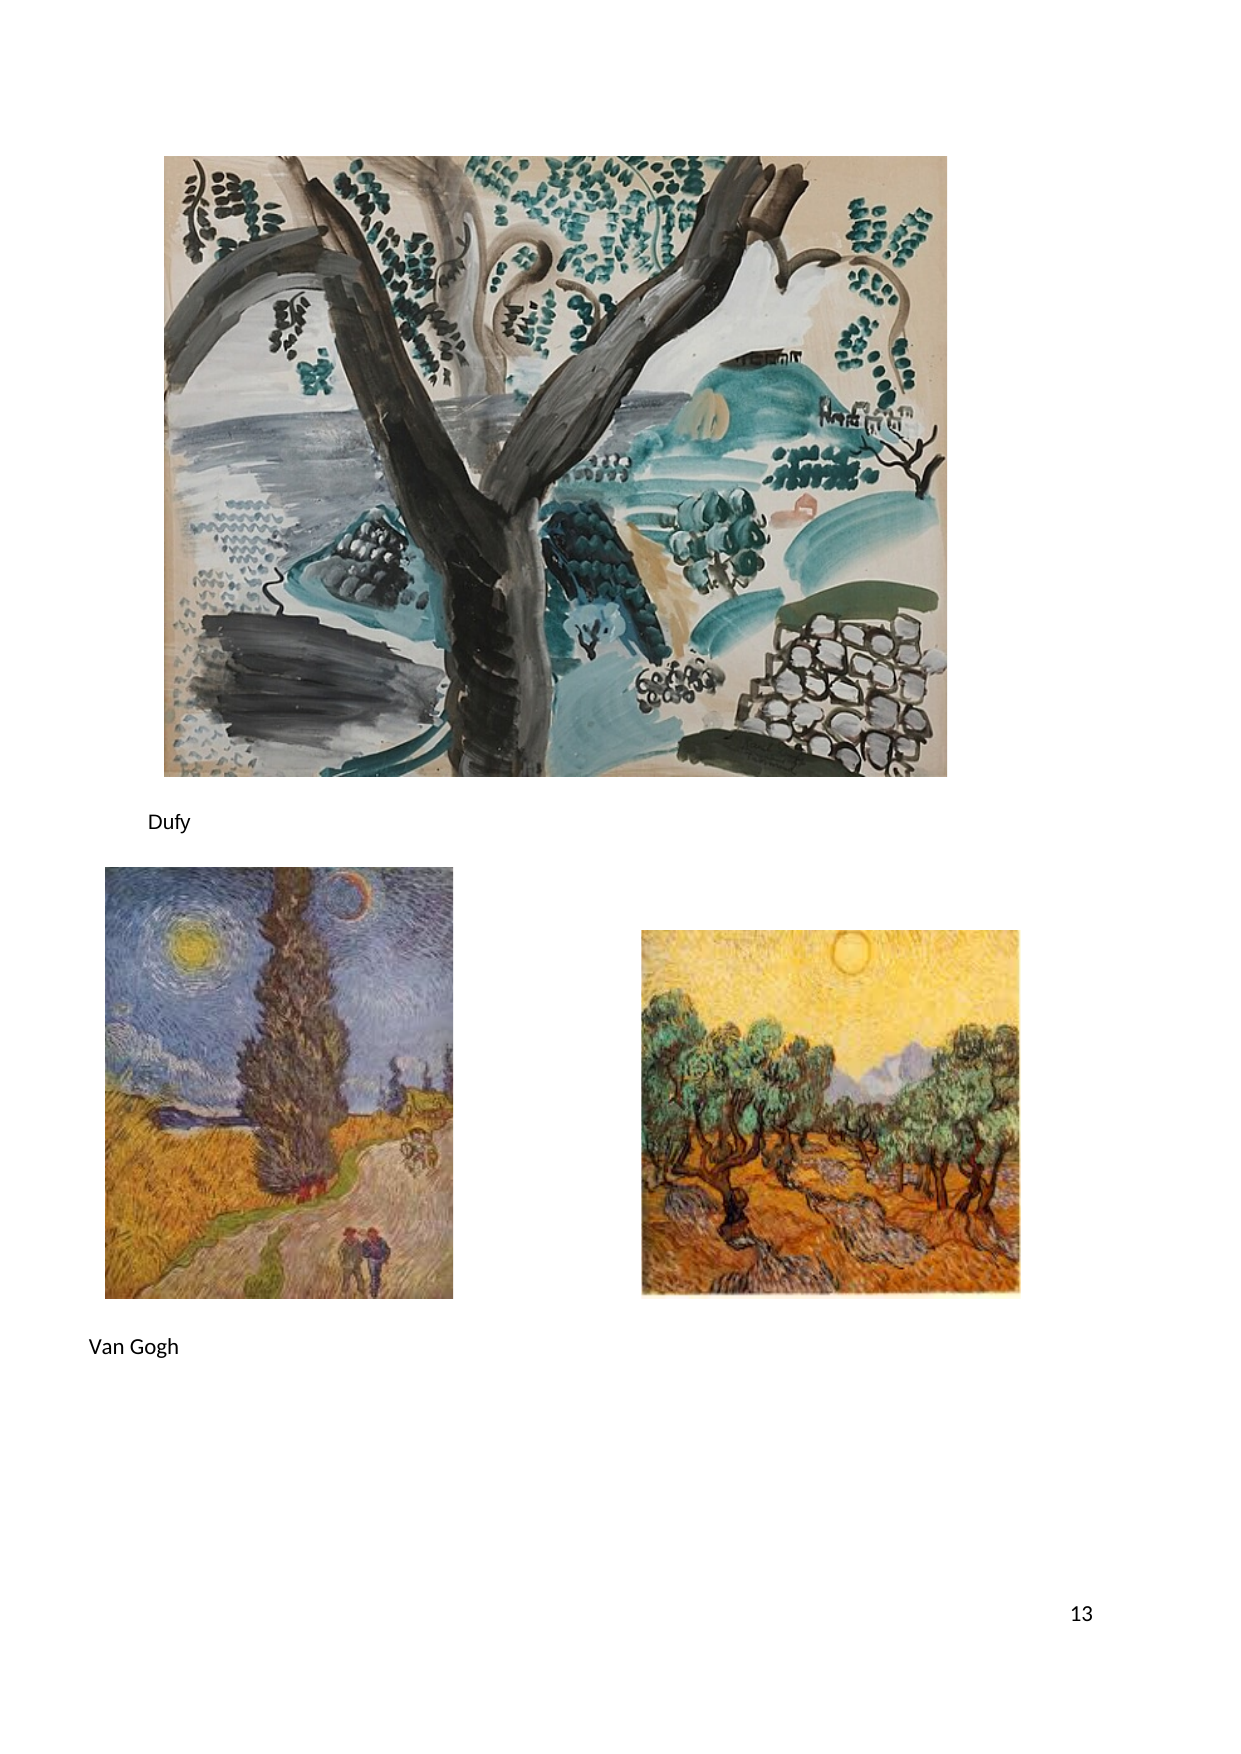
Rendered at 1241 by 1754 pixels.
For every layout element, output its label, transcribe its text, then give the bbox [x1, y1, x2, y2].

picture [164, 156, 948, 777]
text Van Gogh [88, 1332, 1093, 1360]
picture [641, 930, 1021, 1299]
picture [105, 867, 454, 1299]
text Dufy [148, 810, 1093, 834]
